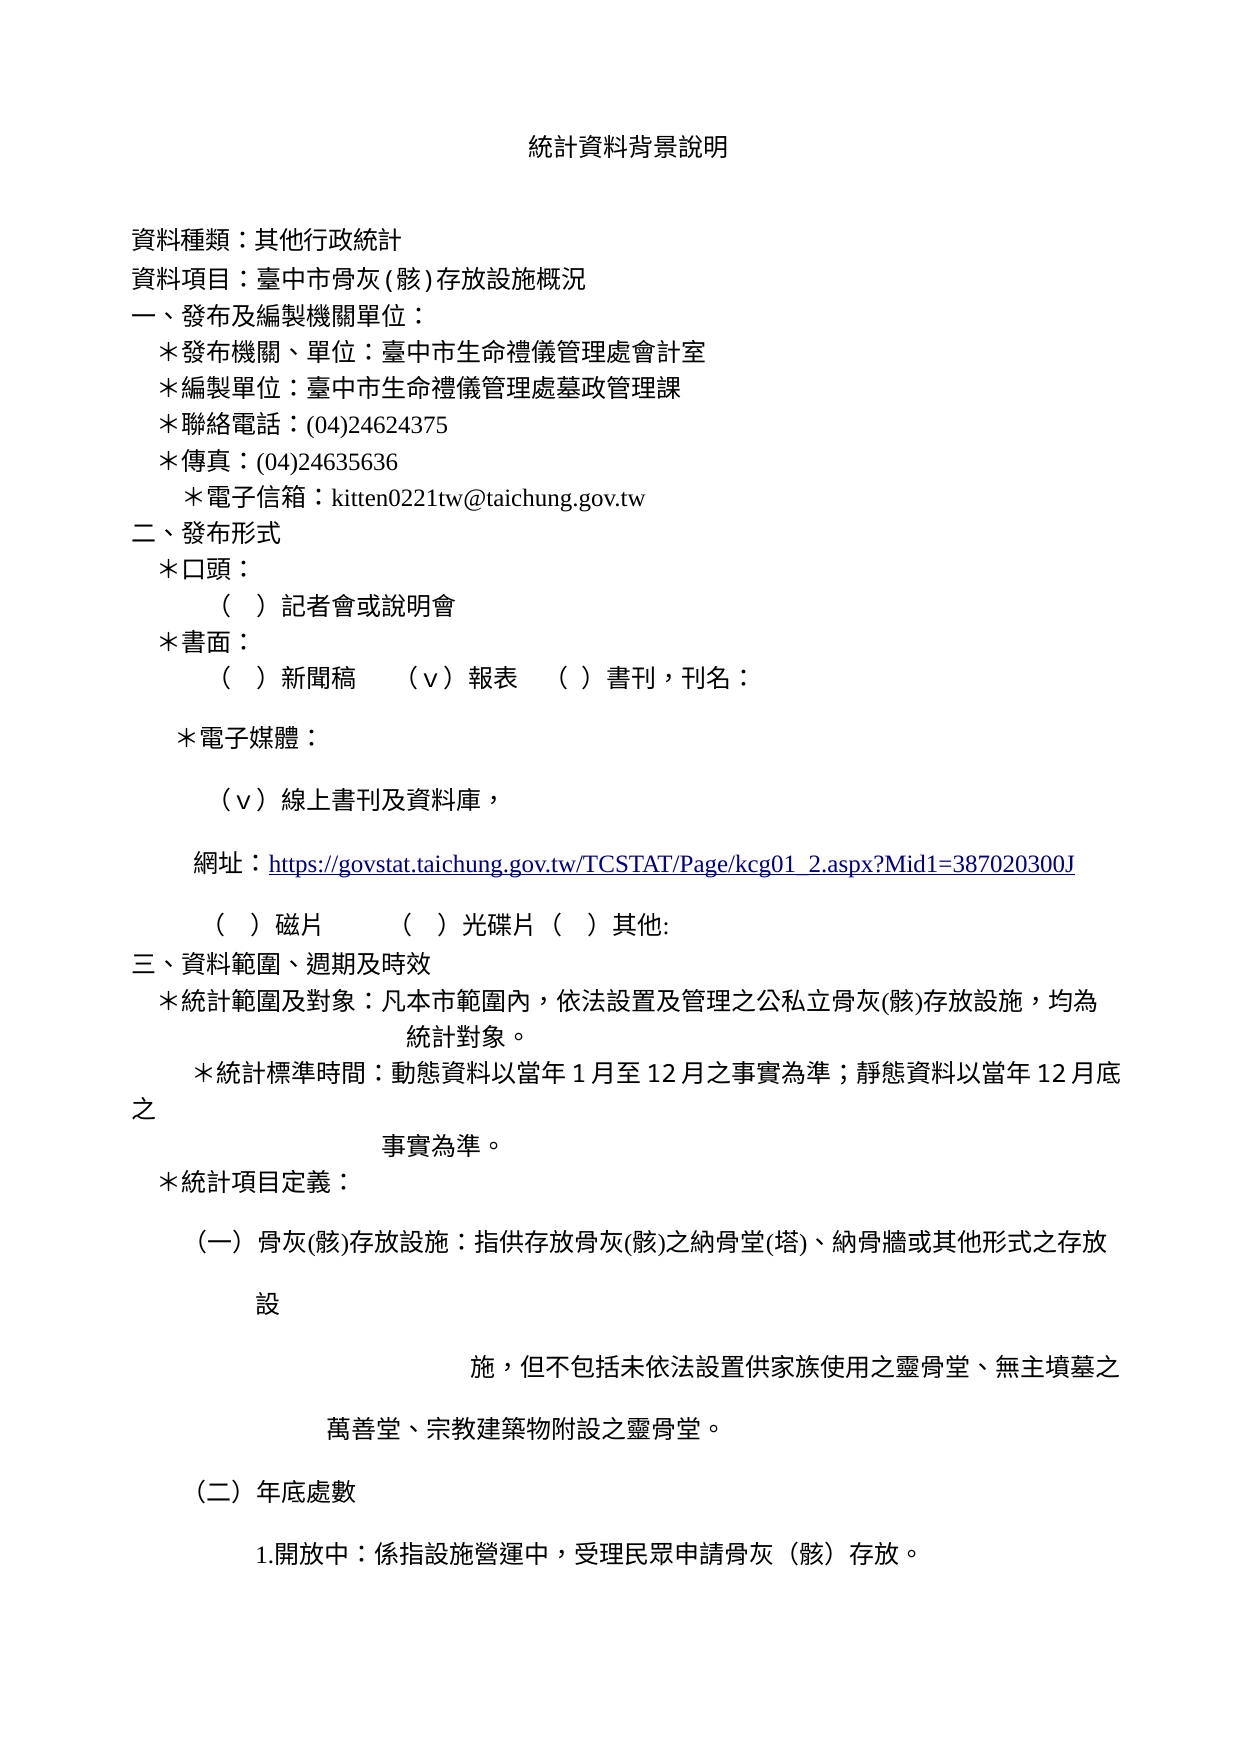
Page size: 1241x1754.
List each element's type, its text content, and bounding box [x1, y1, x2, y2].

text 事實為準。 [131, 1126, 1125, 1162]
text 資料項目：臺中市骨灰(骸)存放設施概況 [131, 260, 1125, 296]
text （ ）磁片 （ ）光碟片（ ）其他: [131, 882, 1159, 945]
text （ ）記者會或說明會 [131, 586, 1125, 622]
text （二）年底處數 [181, 1448, 1125, 1511]
text ＊統計範圍及對象：凡本市範圍內，依法設置及管理之公私立骨灰(骸)存放設施，均為 [131, 981, 1125, 1017]
text ＊口頭： [131, 550, 1125, 586]
text 施，但不包括未依法設置供家族使用之靈骨堂、無主墳墓之 [182, 1323, 1125, 1386]
text 一、發布及編製機關單位： [131, 296, 1125, 332]
text ＊聯絡電話：(04)24624375 [131, 405, 1125, 441]
text 1.開放中：係指設施營運中，受理民眾申請骨灰（骸）存放。 [255, 1511, 1125, 1573]
text （ ）新聞稿 （ｖ）報表 （ ）書刊，刊名： [131, 658, 1125, 695]
text ＊電子媒體： [162, 695, 1125, 757]
text （ｖ）線上書刊及資料庫， [206, 757, 1125, 820]
text 萬善堂、宗教建築物附設之靈骨堂。 [182, 1386, 1125, 1448]
text ＊統計標準時間：動態資料以當年1月至12月之事實為準；靜態資料以當年12月底之 [131, 1053, 1125, 1126]
text 統計對象。 [131, 1017, 1125, 1053]
text ＊發布機關、單位：臺中市生命禮儀管理處會計室 [131, 332, 1125, 368]
text ＊書面： [131, 622, 1125, 658]
text 網址：https://govstat.taichung.gov.tw/TCSTAT/Page/kcg01_2.aspx?Mid1=387020300J [131, 820, 1159, 882]
text ＊統計項目定義： [131, 1162, 1125, 1198]
text 統計資料背景說明 [131, 127, 1125, 163]
text 資料種類：其他行政統計 [131, 197, 1125, 260]
text ＊編製單位：臺中市生命禮儀管理處墓政管理課 [131, 368, 1125, 405]
text （一）骨灰(骸)存放設施：指供存放骨灰(骸)之納骨堂(塔)、納骨牆或其他形式之存放設 [182, 1198, 1125, 1323]
text ＊電子信箱：kitten0221tw@taichung.gov.tw [131, 477, 1125, 513]
text ＊傳真：(04)24635636 [131, 441, 1125, 477]
text 二、發布形式 [131, 513, 1125, 550]
text 三、資料範圍、週期及時效 [131, 945, 1125, 981]
